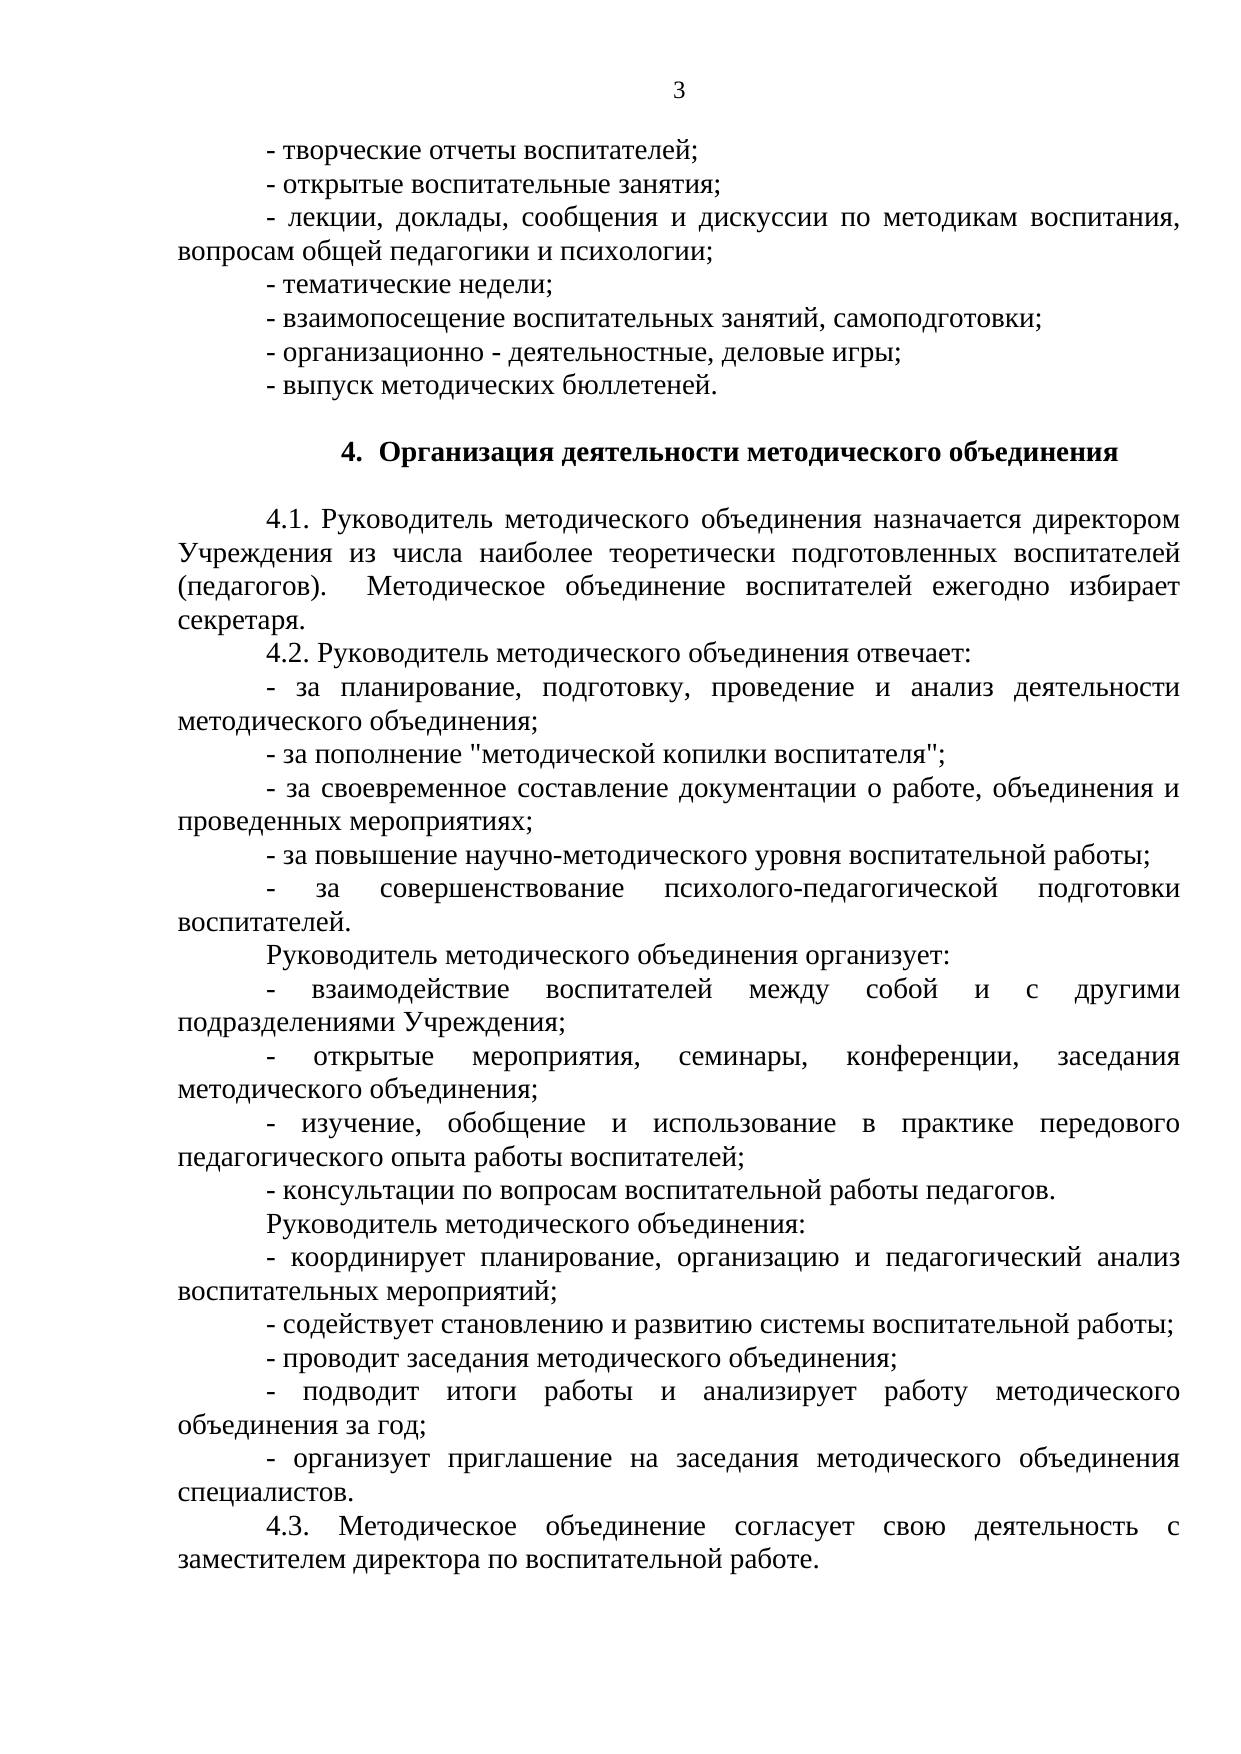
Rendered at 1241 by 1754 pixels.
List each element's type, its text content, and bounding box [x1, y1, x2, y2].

text - изучение, обобщение и использование в практике передового педагогического опыта работы воспитателей; [177, 1105, 1181, 1172]
list Организация деятельности методического объединения [341, 434, 1181, 468]
text - лекции, доклады, сообщения и дискуссии по методикам воспитания, вопросам общей педагогики и психологии; [177, 199, 1181, 267]
text 4.1. Руководитель методического объединения назначается директором Учреждения из числа наиболее теоретически подготовленных воспитателей (педагогов). Методическое объединение воспитателей ежегодно избирает секретаря. [177, 501, 1181, 636]
text - взаимодействие воспитателей между собой и с другими подразделениями Учреждения; [177, 971, 1181, 1038]
text - взаимопосещение воспитательных занятий, самоподготовки; [177, 300, 1181, 334]
text Руководитель методического объединения: [177, 1206, 1181, 1239]
text - подводит итоги работы и анализирует работу методического объединения за год; [177, 1373, 1181, 1441]
text - проводит заседания методического объединения; [177, 1340, 1181, 1373]
text - тематические недели; [177, 267, 1181, 300]
text - открытые мероприятия, семинары, конференции, заседания методического объединения; [177, 1038, 1181, 1105]
text - выпуск методических бюллетеней. [177, 367, 1181, 401]
text 4.2. Руководитель методического объединения отвечает: [177, 636, 1181, 669]
text - творческие отчеты воспитателей; [177, 132, 1181, 166]
text - координирует планирование, организацию и педагогический анализ воспитательных мероприятий; [177, 1239, 1181, 1306]
text - организационно - деятельностные, деловые игры; [177, 334, 1181, 367]
text - содействует становлению и развитию системы воспитательной работы; [177, 1306, 1181, 1340]
text 4.3. Методическое объединение согласует свою деятельность с заместителем директора по воспитательной работе. [177, 1508, 1181, 1575]
text - за совершенствование психолого-педагогической подготовки воспитателей. [177, 870, 1181, 937]
text - консультации по вопросам воспитательной работы педагогов. [177, 1172, 1181, 1206]
text - за своевременное составление документации о работе, объединения и проведенных мероприятиях; [177, 770, 1181, 837]
text - за планирование, подготовку, проведение и анализ деятельности методического объединения; [177, 669, 1181, 736]
text Руководитель методического объединения организует: [177, 937, 1181, 971]
text - организует приглашение на заседания методического объединения специалистов. [177, 1441, 1181, 1508]
text - открытые воспитательные занятия; [177, 166, 1181, 199]
text - за пополнение "методической копилки воспитателя"; [177, 736, 1181, 770]
text - за повышение научно-методического уровня воспитательной работы; [177, 837, 1181, 870]
